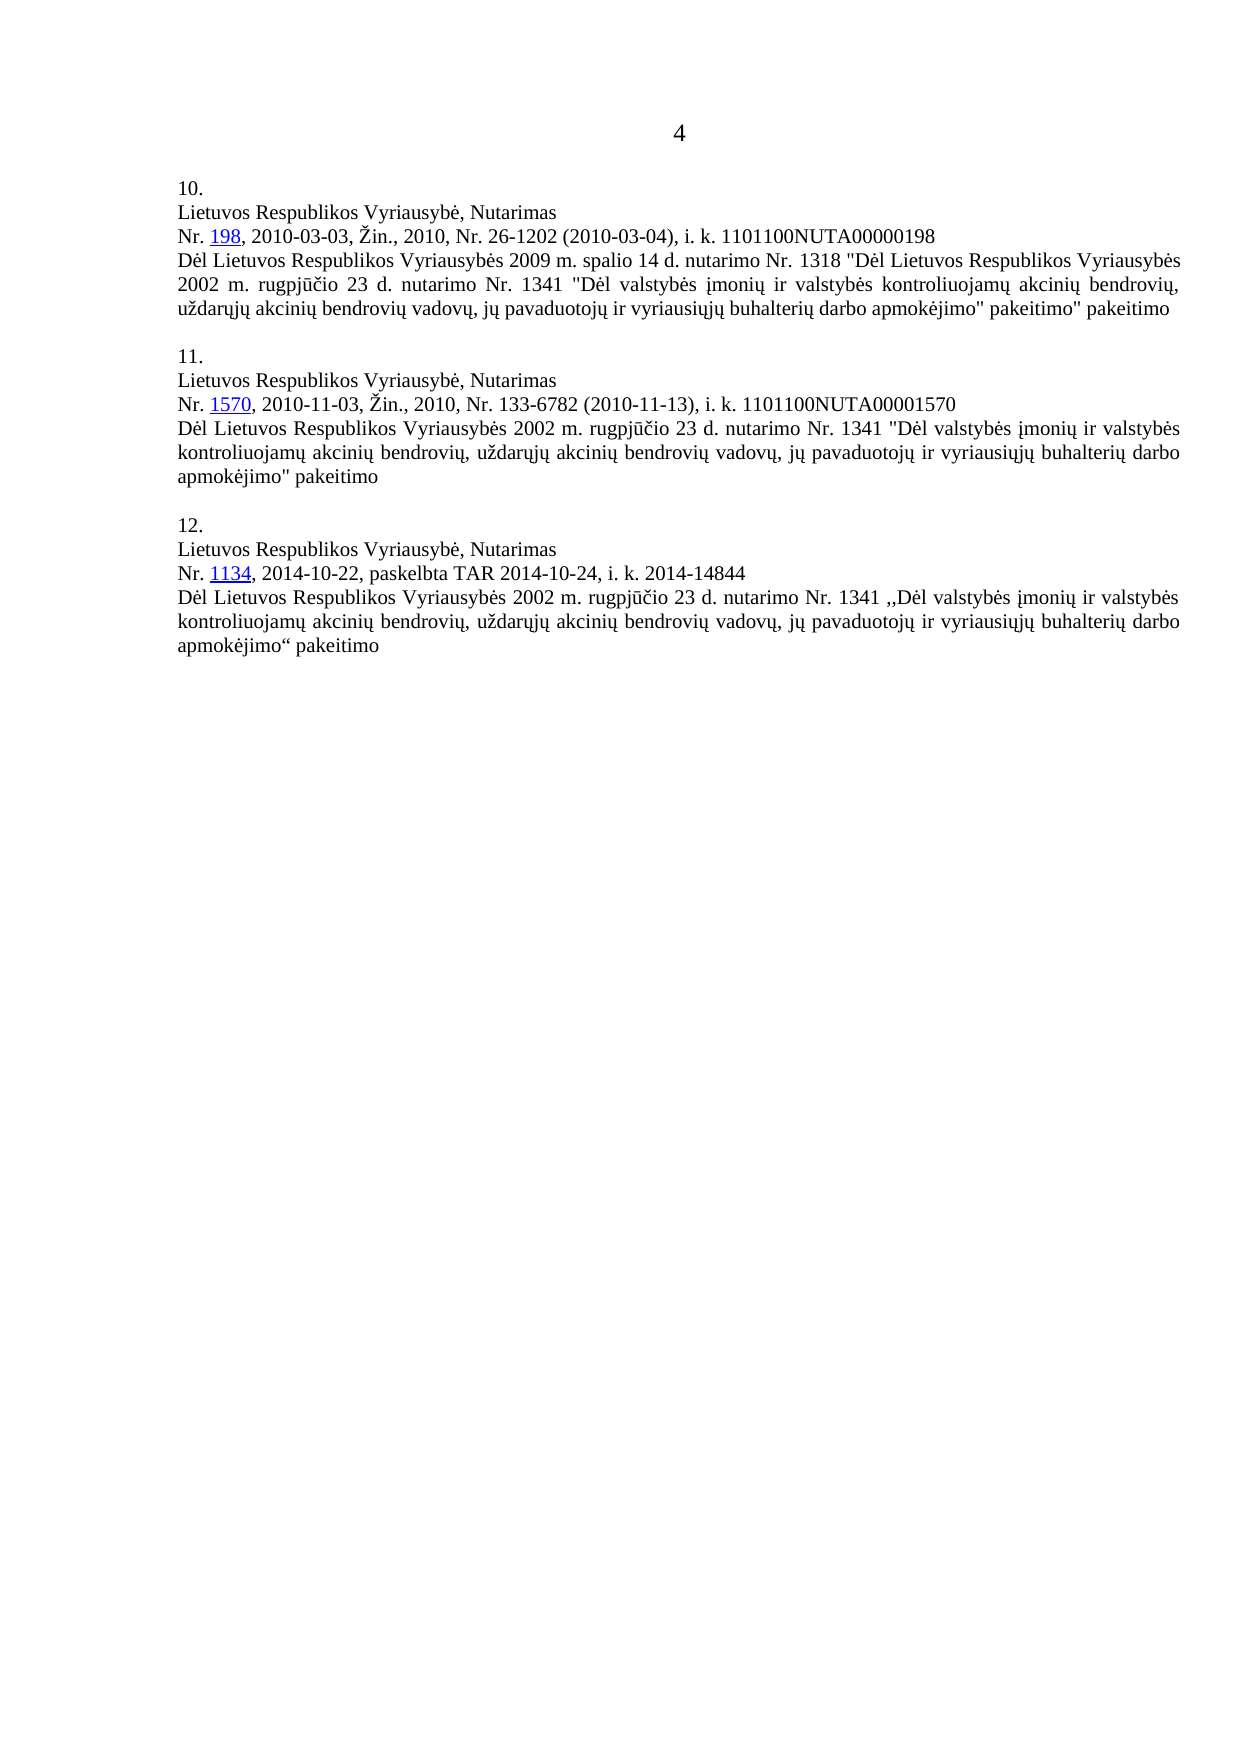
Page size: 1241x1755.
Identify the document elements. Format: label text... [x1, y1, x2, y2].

text Lietuvos Respublikos Vyriausybė, Nutarimas [177, 368, 1181, 392]
text 11. [177, 344, 1181, 368]
text 12. [177, 512, 1181, 537]
text Dėl Lietuvos Respublikos Vyriausybės 2009 m. spalio 14 d. nutarimo Nr. 1318 "Dėl Lietuvos Respublikos Vyriausybės 2002 m. rugpjūčio 23 d. nutarimo Nr. 1341 "Dėl valstybės įmonių ir valstybės kontroliuojamų akcinių bendrovių, uždarųjų akcinių bendrovių vadovų, jų pavaduotojų ir vyriausiųjų buhalterių darbo apmokėjimo" pakeitimo" pakeitimo [177, 248, 1181, 320]
text Nr. 1570, 2010-11-03, Žin., 2010, Nr. 133-6782 (2010-11-13), i. k. 1101100NUTA00001570 [177, 392, 1181, 416]
text Nr. 1134, 2014-10-22, paskelbta TAR 2014-10-24, i. k. 2014-14844 [177, 561, 1181, 585]
text Lietuvos Respublikos Vyriausybė, Nutarimas [177, 537, 1181, 561]
text Nr. 198, 2010-03-03, Žin., 2010, Nr. 26-1202 (2010-03-04), i. k. 1101100NUTA00000198 [177, 224, 1181, 248]
text Dėl Lietuvos Respublikos Vyriausybės 2002 m. rugpjūčio 23 d. nutarimo Nr. 1341 ,,Dėl valstybės įmonių ir valstybės kontroliuojamų akcinių bendrovių, uždarųjų akcinių bendrovių vadovų, jų pavaduotojų ir vyriausiųjų buhalterių darbo apmokėjimo“ pakeitimo [177, 585, 1181, 657]
text Dėl Lietuvos Respublikos Vyriausybės 2002 m. rugpjūčio 23 d. nutarimo Nr. 1341 "Dėl valstybės įmonių ir valstybės kontroliuojamų akcinių bendrovių, uždarųjų akcinių bendrovių vadovų, jų pavaduotojų ir vyriausiųjų buhalterių darbo apmokėjimo" pakeitimo [177, 416, 1181, 488]
text 10. [177, 176, 1181, 200]
text Lietuvos Respublikos Vyriausybė, Nutarimas [177, 200, 1181, 224]
